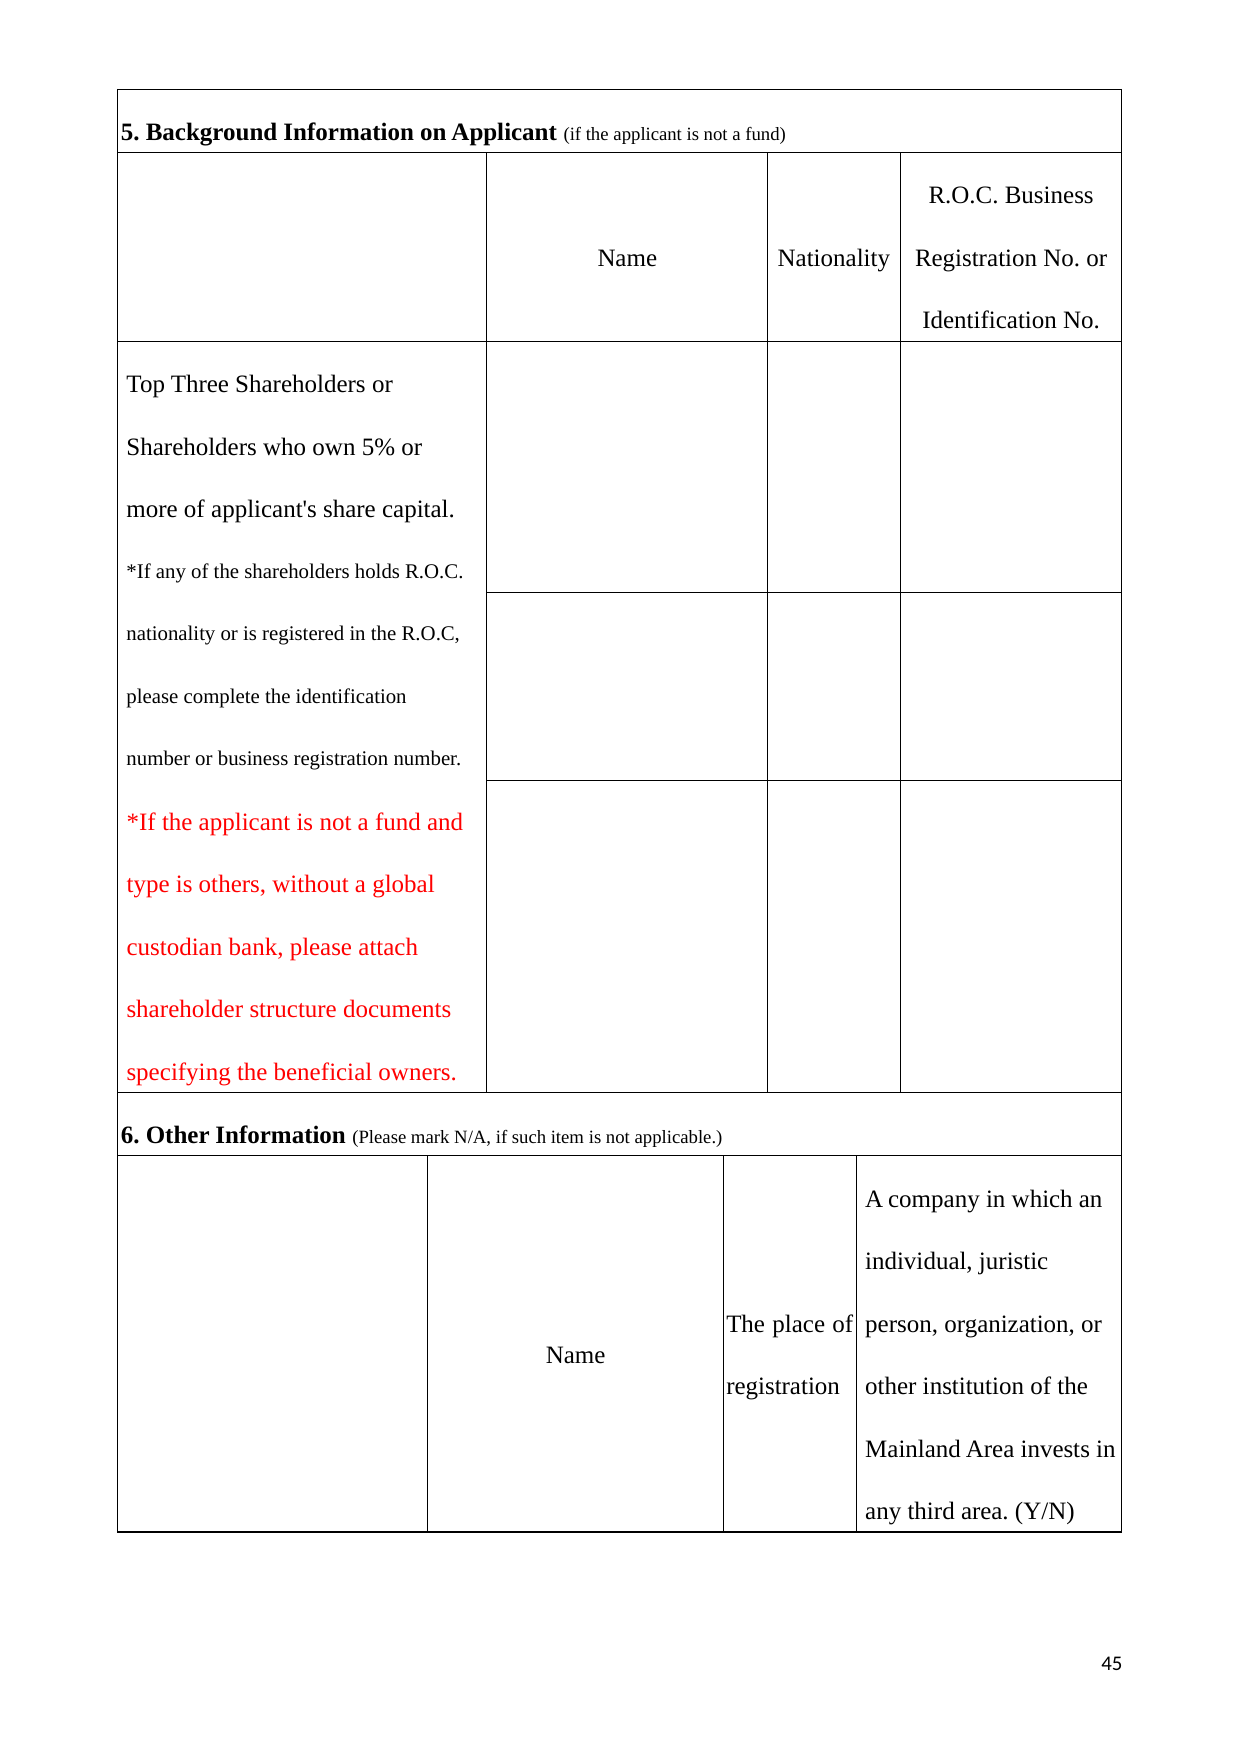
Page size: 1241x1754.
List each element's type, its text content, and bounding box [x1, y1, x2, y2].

table_cell [118, 153, 486, 341]
table_cell Name [428, 1156, 723, 1531]
table_cell R.O.C. Business Registration No. or Identification No. [901, 153, 1121, 341]
table_cell Top Three Shareholders or Shareholders who own 5% or more of applicant's share capital. *If any of the shareholders holds R.O.C. nationality or is registered in the R.O.C, please complete the identification number or business registration number. *If the applicant is not a fund and type is others, without a global custodian bank, please attach shareholder structure documents specifying the beneficial owners. [118, 342, 486, 1092]
table_cell [901, 781, 1121, 1092]
table_cell [768, 342, 900, 592]
table_cell The place of registration [724, 1156, 856, 1531]
table_cell [487, 342, 767, 592]
table_cell [487, 593, 767, 780]
table_cell [768, 593, 900, 780]
table_cell [768, 781, 900, 1092]
table_cell Name [487, 153, 767, 341]
table_cell 5. Background Information on Applicant (if the applicant is not a fund) [118, 90, 1121, 152]
table_cell Nationality [768, 153, 900, 341]
table_cell 6. Other Information (Please mark N/A, if such item is not applicable.) [118, 1093, 1121, 1155]
table_cell [901, 342, 1121, 592]
table_cell [901, 593, 1121, 780]
table_cell [118, 1156, 427, 1531]
table_cell A company in which an individual, juristic person, organization, or other institution of the Mainland Area invests in any third area. (Y/N) [857, 1156, 1121, 1531]
table_cell [487, 781, 767, 1092]
